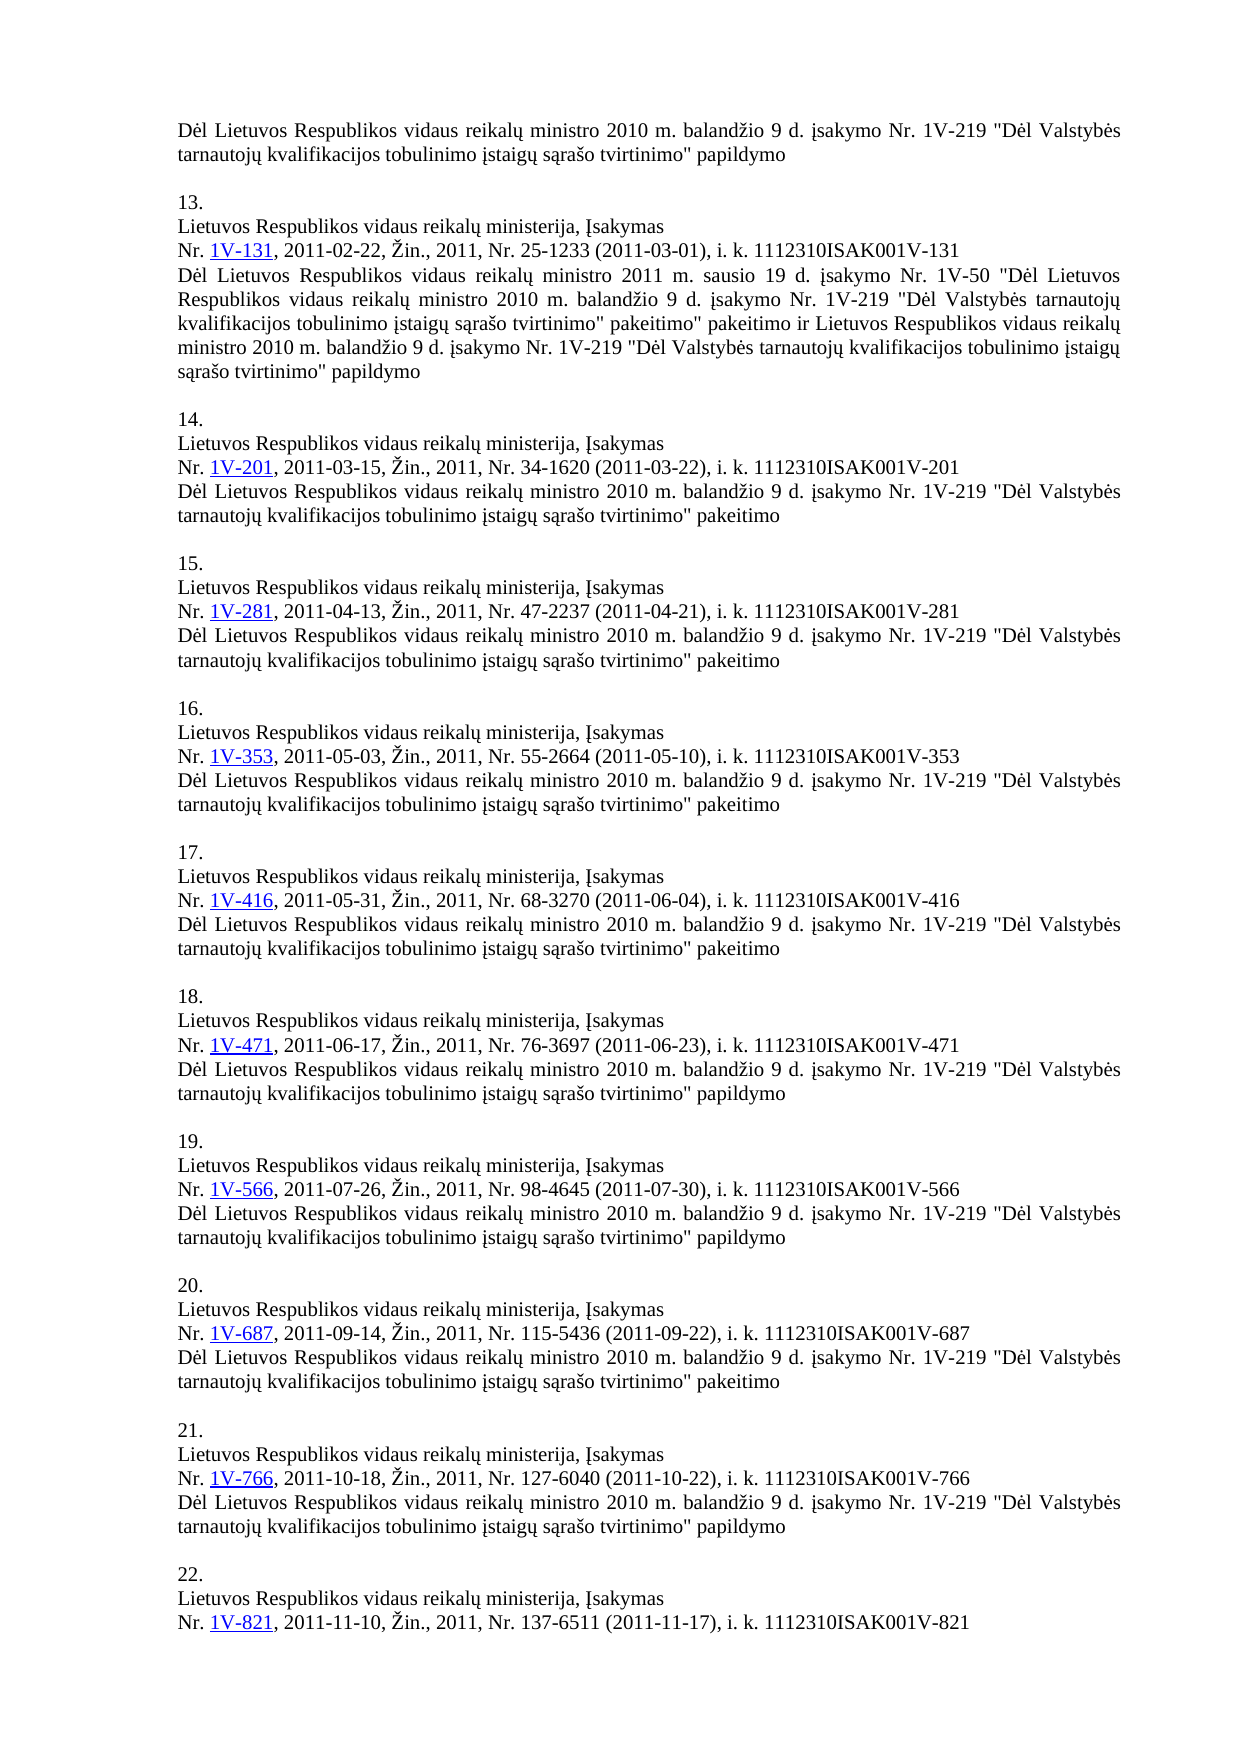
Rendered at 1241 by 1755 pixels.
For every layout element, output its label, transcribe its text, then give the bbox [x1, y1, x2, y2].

text Dėl Lietuvos Respublikos vidaus reikalų ministro 2010 m. balandžio 9 d. įsakymo Nr. 1V-219 "Dėl Valstybės tarnautojų kvalifikacijos tobulinimo įstaigų sąrašo tvirtinimo" papildymo [177, 1490, 1122, 1538]
text Dėl Lietuvos Respublikos vidaus reikalų ministro 2010 m. balandžio 9 d. įsakymo Nr. 1V-219 "Dėl Valstybės tarnautojų kvalifikacijos tobulinimo įstaigų sąrašo tvirtinimo" pakeitimo [177, 623, 1122, 672]
text Lietuvos Respublikos vidaus reikalų ministerija, Įsakymas [177, 1442, 1122, 1466]
text 16. [177, 696, 1122, 720]
text 18. [177, 984, 1122, 1008]
text Dėl Lietuvos Respublikos vidaus reikalų ministro 2011 m. sausio 19 d. įsakymo Nr. 1V-50 "Dėl Lietuvos Respublikos vidaus reikalų ministro 2010 m. balandžio 9 d. įsakymo Nr. 1V-219 "Dėl Valstybės tarnautojų kvalifikacijos tobulinimo įstaigų sąrašo tvirtinimo" pakeitimo" pakeitimo ir Lietuvos Respublikos vidaus reikalų ministro 2010 m. balandžio 9 d. įsakymo Nr. 1V-219 "Dėl Valstybės tarnautojų kvalifikacijos tobulinimo įstaigų sąrašo tvirtinimo" papildymo [177, 262, 1122, 383]
text Lietuvos Respublikos vidaus reikalų ministerija, Įsakymas [177, 864, 1122, 888]
text Nr. 1V-281, 2011-04-13, Žin., 2011, Nr. 47-2237 (2011-04-21), i. k. 1112310ISAK001V-281 [177, 599, 1122, 623]
text Lietuvos Respublikos vidaus reikalų ministerija, Įsakymas [177, 214, 1122, 238]
text Lietuvos Respublikos vidaus reikalų ministerija, Įsakymas [177, 720, 1122, 744]
text Dėl Lietuvos Respublikos vidaus reikalų ministro 2010 m. balandžio 9 d. įsakymo Nr. 1V-219 "Dėl Valstybės tarnautojų kvalifikacijos tobulinimo įstaigų sąrašo tvirtinimo" pakeitimo [177, 768, 1122, 816]
text Nr. 1V-566, 2011-07-26, Žin., 2011, Nr. 98-4645 (2011-07-30), i. k. 1112310ISAK001V-566 [177, 1177, 1122, 1201]
text Lietuvos Respublikos vidaus reikalų ministerija, Įsakymas [177, 1153, 1122, 1177]
text Dėl Lietuvos Respublikos vidaus reikalų ministro 2010 m. balandžio 9 d. įsakymo Nr. 1V-219 "Dėl Valstybės tarnautojų kvalifikacijos tobulinimo įstaigų sąrašo tvirtinimo" pakeitimo [177, 1345, 1122, 1393]
text Dėl Lietuvos Respublikos vidaus reikalų ministro 2010 m. balandžio 9 d. įsakymo Nr. 1V-219 "Dėl Valstybės tarnautojų kvalifikacijos tobulinimo įstaigų sąrašo tvirtinimo" pakeitimo [177, 912, 1122, 960]
text 15. [177, 551, 1122, 575]
text Nr. 1V-821, 2011-11-10, Žin., 2011, Nr. 137-6511 (2011-11-17), i. k. 1112310ISAK001V-821 [177, 1610, 1122, 1634]
text Lietuvos Respublikos vidaus reikalų ministerija, Įsakymas [177, 431, 1122, 455]
text 20. [177, 1273, 1122, 1297]
text 14. [177, 407, 1122, 431]
text Lietuvos Respublikos vidaus reikalų ministerija, Įsakymas [177, 1586, 1122, 1610]
text Dėl Lietuvos Respublikos vidaus reikalų ministro 2010 m. balandžio 9 d. įsakymo Nr. 1V-219 "Dėl Valstybės tarnautojų kvalifikacijos tobulinimo įstaigų sąrašo tvirtinimo" papildymo [177, 118, 1122, 166]
text 22. [177, 1562, 1122, 1586]
text Nr. 1V-201, 2011-03-15, Žin., 2011, Nr. 34-1620 (2011-03-22), i. k. 1112310ISAK001V-201 [177, 455, 1122, 479]
text 21. [177, 1417, 1122, 1442]
text Nr. 1V-353, 2011-05-03, Žin., 2011, Nr. 55-2664 (2011-05-10), i. k. 1112310ISAK001V-353 [177, 744, 1122, 768]
text 19. [177, 1129, 1122, 1153]
text Nr. 1V-416, 2011-05-31, Žin., 2011, Nr. 68-3270 (2011-06-04), i. k. 1112310ISAK001V-416 [177, 888, 1122, 912]
text Nr. 1V-471, 2011-06-17, Žin., 2011, Nr. 76-3697 (2011-06-23), i. k. 1112310ISAK001V-471 [177, 1032, 1122, 1057]
text Lietuvos Respublikos vidaus reikalų ministerija, Įsakymas [177, 1008, 1122, 1032]
text Lietuvos Respublikos vidaus reikalų ministerija, Įsakymas [177, 575, 1122, 599]
text Nr. 1V-766, 2011-10-18, Žin., 2011, Nr. 127-6040 (2011-10-22), i. k. 1112310ISAK001V-766 [177, 1466, 1122, 1490]
text Nr. 1V-131, 2011-02-22, Žin., 2011, Nr. 25-1233 (2011-03-01), i. k. 1112310ISAK001V-131 [177, 238, 1122, 262]
text 13. [177, 190, 1122, 214]
text Nr. 1V-687, 2011-09-14, Žin., 2011, Nr. 115-5436 (2011-09-22), i. k. 1112310ISAK001V-687 [177, 1321, 1122, 1345]
text Dėl Lietuvos Respublikos vidaus reikalų ministro 2010 m. balandžio 9 d. įsakymo Nr. 1V-219 "Dėl Valstybės tarnautojų kvalifikacijos tobulinimo įstaigų sąrašo tvirtinimo" pakeitimo [177, 479, 1122, 527]
text Lietuvos Respublikos vidaus reikalų ministerija, Įsakymas [177, 1297, 1122, 1321]
text 17. [177, 840, 1122, 864]
text Dėl Lietuvos Respublikos vidaus reikalų ministro 2010 m. balandžio 9 d. įsakymo Nr. 1V-219 "Dėl Valstybės tarnautojų kvalifikacijos tobulinimo įstaigų sąrašo tvirtinimo" papildymo [177, 1057, 1122, 1105]
text Dėl Lietuvos Respublikos vidaus reikalų ministro 2010 m. balandžio 9 d. įsakymo Nr. 1V-219 "Dėl Valstybės tarnautojų kvalifikacijos tobulinimo įstaigų sąrašo tvirtinimo" papildymo [177, 1201, 1122, 1249]
